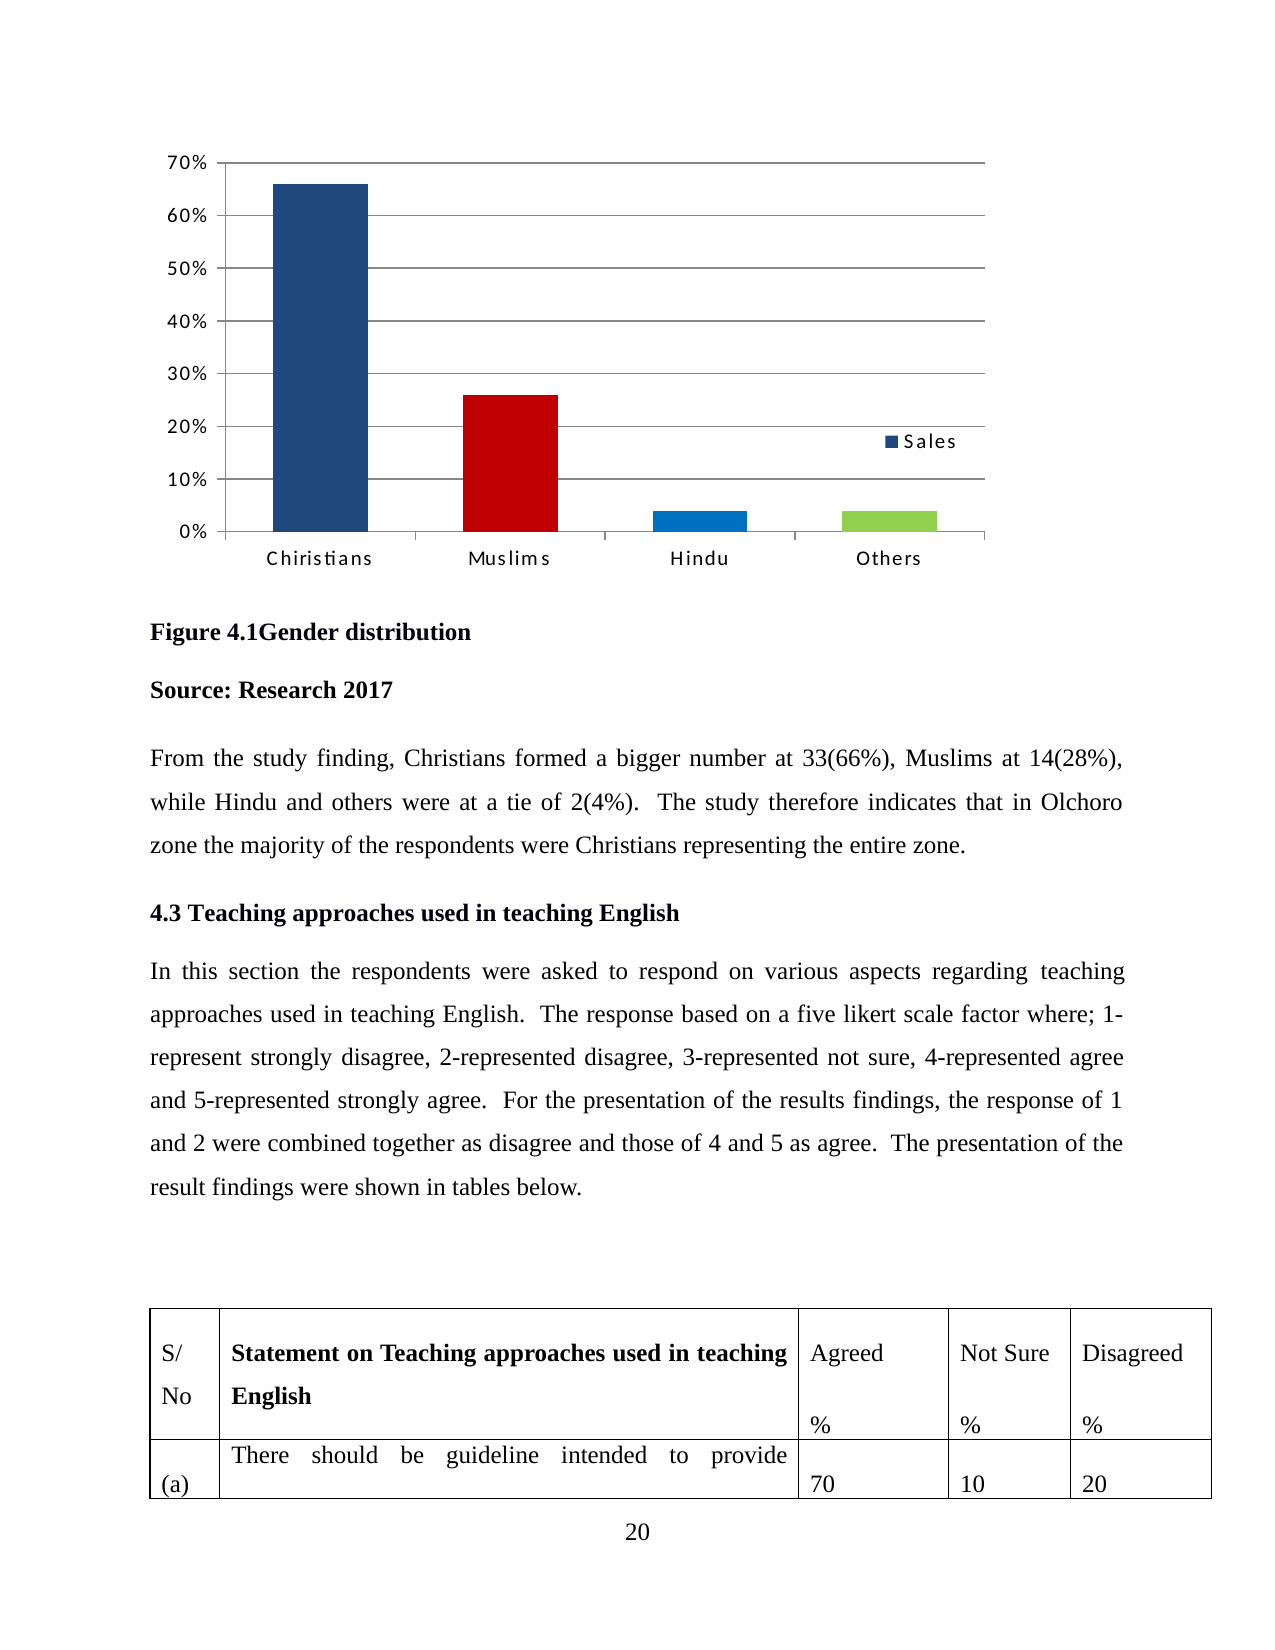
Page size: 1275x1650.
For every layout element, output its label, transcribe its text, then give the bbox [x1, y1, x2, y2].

table_cell 10 [949, 1440, 1070, 1498]
table_cell There should be guideline intended to provide [220, 1440, 798, 1498]
table_cell (a) [151, 1440, 219, 1498]
subtitle Figure 4.1Gender distribution [150, 617, 1125, 646]
table_header Agreed % [799, 1309, 948, 1439]
table_cell 20 [1071, 1440, 1211, 1498]
table_header S/No [151, 1309, 219, 1439]
text From the study finding, Christians formed a bigger number at 33(66%), Muslims at 14(28%), while Hindu and others were at a tie of 2(4%). The study therefore indicates that in Olchoro zone the majority of the respondents were Christians representing the entire zone. [150, 743, 1125, 858]
list Source: Research 2017 [150, 675, 1125, 704]
table_header Not Sure % [949, 1309, 1070, 1439]
text In this section the respondents were asked to respond on various aspects regarding teaching approaches used in teaching English. The response based on a five likert scale factor where; 1-represent strongly disagree, 2-represented disagree, 3-represented not sure, 4-represented agree and 5-represented strongly agree. For the presentation of the results findings, the response of 1 and 2 were combined together as disagree and those of 4 and 5 as agree. The presentation of the result findings were shown in tables below. [150, 956, 1125, 1200]
table_header Disagreed % [1071, 1309, 1211, 1439]
table_cell 70 [799, 1440, 948, 1498]
table_header Statement on Teaching approaches used in teaching English [220, 1309, 798, 1439]
subtitle 4.3 Teaching approaches used in teaching English [150, 898, 1125, 927]
